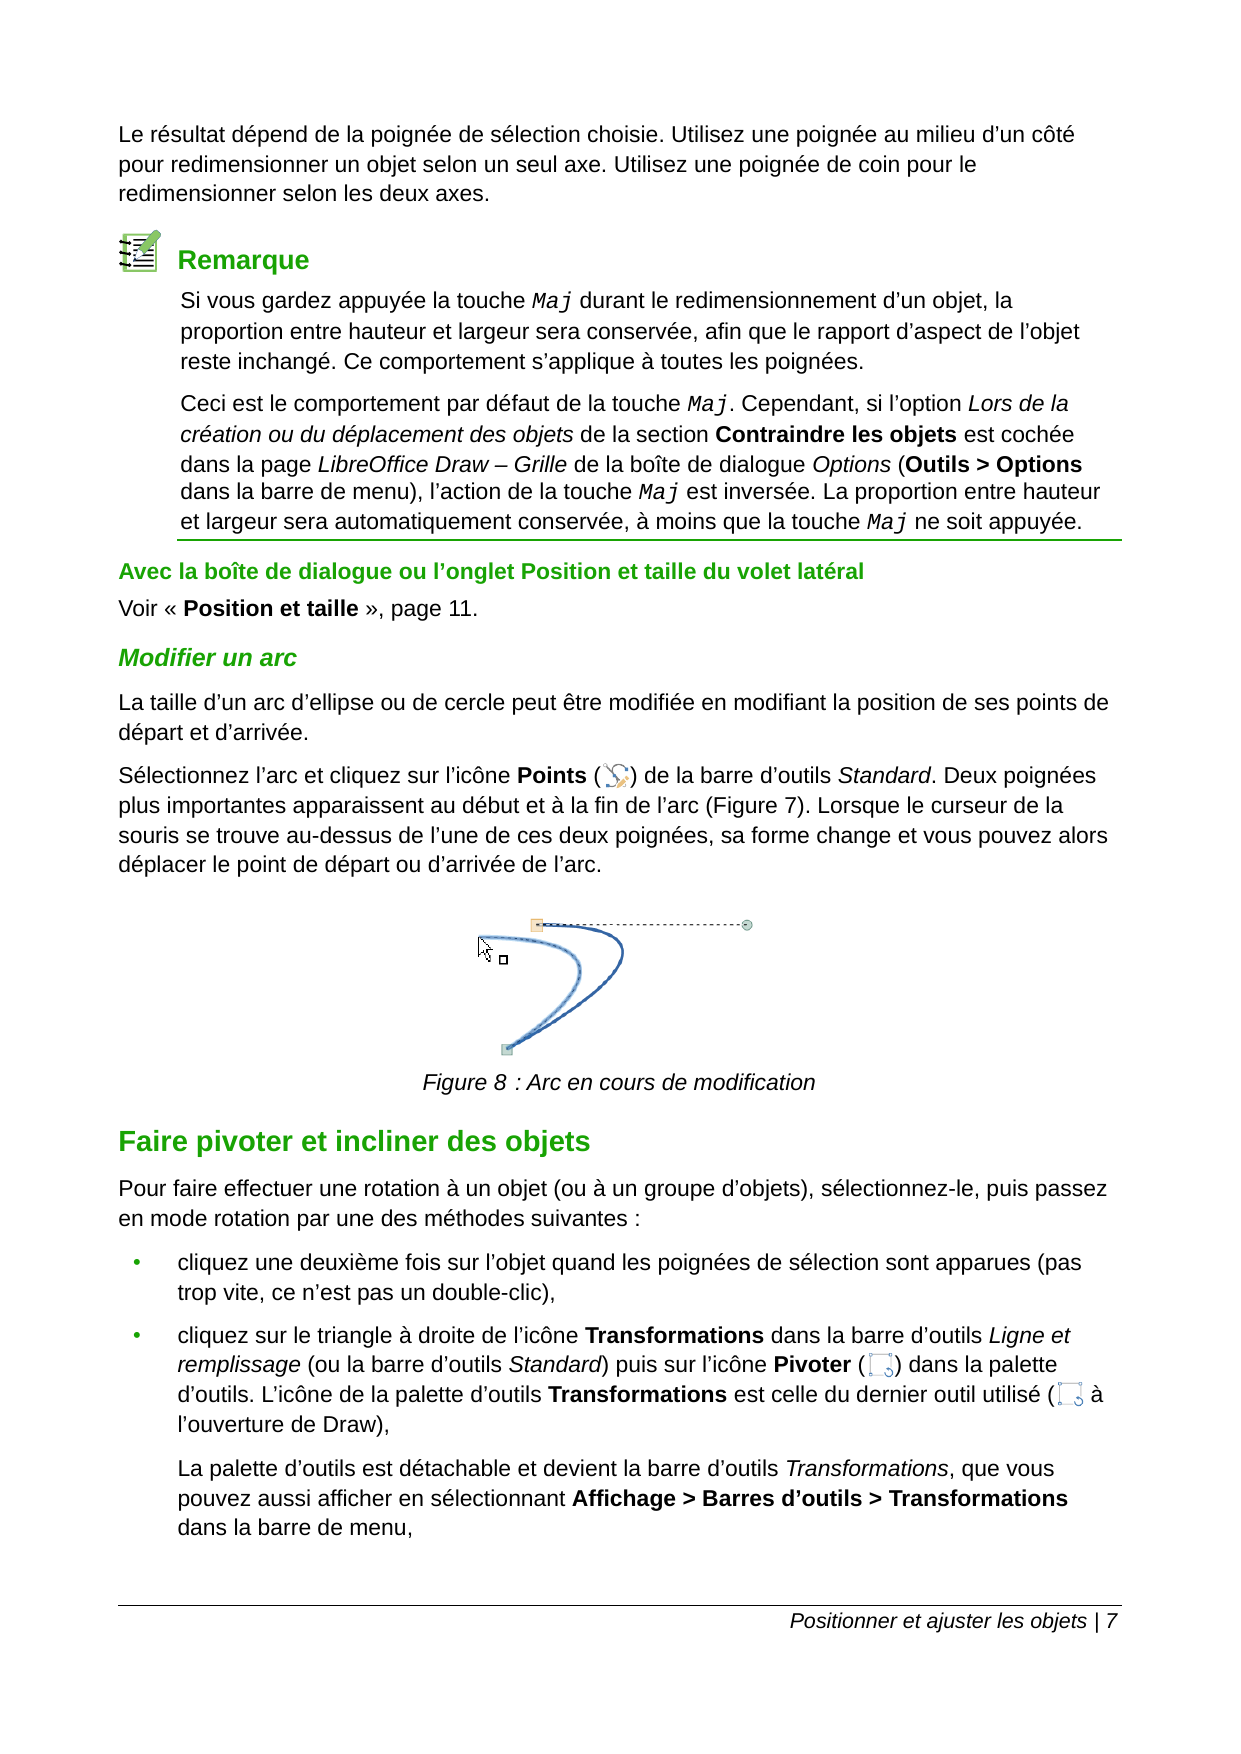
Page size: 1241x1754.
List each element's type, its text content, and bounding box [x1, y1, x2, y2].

list cliquez une deuxième fois sur l’objet quand les poignées de sélection sont apparues (pas trop vite, ce n’est pas un double-clic), [133, 1246, 1122, 1305]
subtitle Avec la boîte de dialogue ou l’onglet Position et taille du volet latéral [118, 556, 1122, 585]
list Remarque [118, 229, 1122, 275]
text Figure 8 : Arc en cours de modification [118, 1065, 1122, 1095]
list cliquez sur le triangle à droite de l’icône Transformations dans la barre d’outils Ligne et remplissage (ou la barre d’outils Standard) puis sur l’icône Pivoter () dans la palette d’outils. L’icône de la palette d’outils Transformations est celle du dernier outil utilisé ( à l’ouverture de Draw), [133, 1319, 1122, 1437]
list La palette d’outils est détachable et devient la barre d’outils Transformations, que vous pouvez aussi afficher en sélectionnant Affichage > Barres d’outils > Transformations dans la barre de menu, [133, 1452, 1122, 1540]
text Si vous gardez appuyée la touche Maj durant le redimensionnement d’un objet, la proportion entre hauteur et largeur sera conservée, afin que le rapport d’aspect de l’objet reste inchangé. Ce comportement s’applique à toutes les poignées. [177, 283, 1122, 374]
text La taille d’un arc d’ellipse ou de cercle peut être modifiée en modifiant la position de ses points de départ et d’arrivée. [118, 686, 1122, 745]
text Voir « Position et taille », page 11. [118, 592, 1122, 621]
picture [470, 907, 770, 1066]
subtitle Modifier un arc [118, 642, 1122, 671]
subtitle Faire pivoter et incliner des objets [118, 1124, 1122, 1158]
text Pour faire effectuer une rotation à un objet (ou à un groupe d’objets), sélectionnez-le, puis passez en mode rotation par une des méthodes suivantes : [118, 1172, 1122, 1231]
text Sélectionnez l’arc et cliquez sur l’icône Points () de la barre d’outils Standard. Deux poignées plus importantes apparaissent au début et à la fin de l’arc (Figure 7). Lorsque le curseur de la souris se trouve au-dessus de l’une de ces deux poignées, sa forme change et vous pouvez alors déplacer le point de départ ou d’arrivée de l’arc. [118, 760, 1122, 878]
text Le résultat dépend de la poignée de sélection choisie. Utilisez une poignée au milieu d’un côté pour redimensionner un objet selon un seul axe. Utilisez une poignée de coin pour le redimensionner selon les deux axes. [118, 118, 1122, 207]
text Ceci est le comportement par défaut de la touche Maj. Cependant, si l’option Lors de la création ou du déplacement des objets de la section Contraindre les objets est cochée dans la page LibreOffice Draw – Grille de la boîte de dialogue Options (Outils > Options dans la barre de menu), l’action de la touche Maj est inversée. La proportion entre hauteur et largeur sera automatiquement conservée, à moins que la touche Maj ne soit appuyée. [177, 386, 1122, 539]
